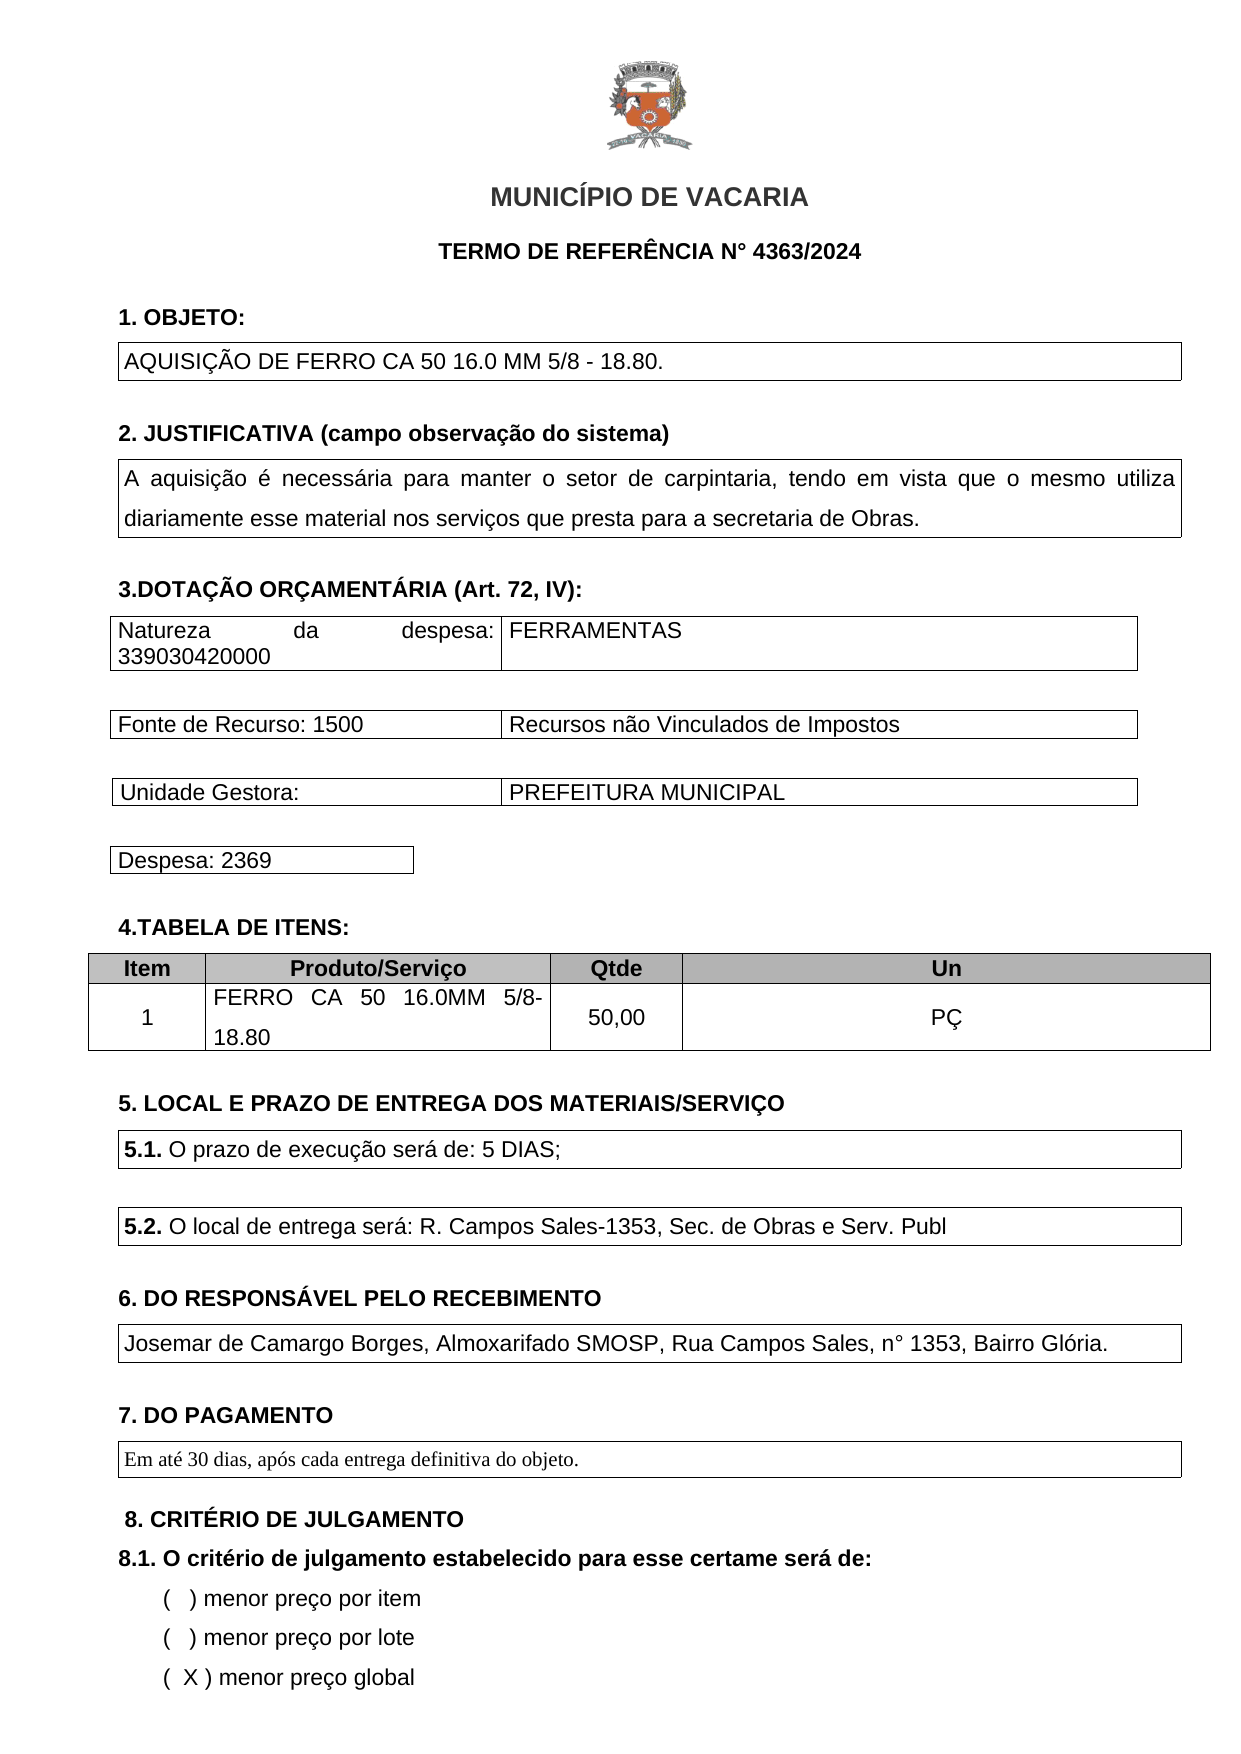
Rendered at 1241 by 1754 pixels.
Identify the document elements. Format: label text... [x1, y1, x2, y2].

table_cell PÇ [683, 984, 1210, 1050]
table_header Produto/Serviço [206, 954, 550, 983]
table_header Despesa: 2369 [111, 847, 413, 873]
list 2. JUSTIFICATIVA (campo observação do sistema) [118, 420, 1181, 446]
list 5. LOCAL E PRAZO DE ENTREGA DOS MATERIAIS/SERVIÇO [118, 1090, 1181, 1117]
table_header Josemar de Camargo Borges, Almoxarifado SMOSP, Rua Campos Sales, n° 1353, Bairro Glória. [119, 1325, 1181, 1362]
table_header Em até 30 dias, após cada entrega definitiva do objeto. [119, 1442, 1181, 1477]
list 3.DOTAÇÃO ORÇAMENTÁRIA (Art. 72, IV): [118, 576, 1181, 603]
table_header Unidade Gestora: [113, 779, 501, 805]
table_header Natureza da despesa: 339030420000 [111, 617, 501, 669]
text ( ) menor preço por item [118, 1585, 1181, 1611]
text ( X ) menor preço global [118, 1664, 1181, 1690]
list 4.TABELA DE ITENS: [118, 914, 1181, 940]
text TERMO DE REFERÊNCIA N° 4363/2024 [118, 238, 1181, 264]
table_cell 1 [89, 984, 205, 1050]
table_header Recursos não Vinculados de Impostos [502, 711, 1137, 737]
table_header PREFEITURA MUNICIPAL [502, 779, 1137, 805]
table_header Qtde [551, 954, 682, 983]
picture [606, 60, 693, 150]
text 8.1. O critério de julgamento estabelecido para esse certame será de: [118, 1545, 1181, 1572]
table_header AQUISIÇÃO DE FERRO CA 50 16.0 MM 5/8 - 18.80. [119, 343, 1181, 380]
list 6. DO RESPONSÁVEL PELO RECEBIMENTO [118, 1285, 1181, 1311]
table_header FERRAMENTAS [502, 617, 1137, 669]
table_cell 50,00 [551, 984, 682, 1050]
text ( ) menor preço por lote [118, 1624, 1181, 1651]
text 1. OBJETO: [118, 303, 1181, 330]
table_header Fonte de Recurso: 1500 [111, 711, 501, 737]
table_header A aquisição é necessária para manter o setor de carpintaria, tendo em vista que o mesmo utiliza diariamente esse material nos serviços que presta para a secretaria de Obras. [119, 460, 1181, 537]
table_header Item [89, 954, 205, 983]
table_cell FERRO CA 50 16.0MM 5/8-18.80 [206, 984, 550, 1050]
list 7. DO PAGAMENTO [118, 1402, 1181, 1428]
table_header 5.1. O prazo de execução será de: 5 DIAS; [119, 1131, 1181, 1168]
table_header 5.2. O local de entrega será: R. Campos Sales-1353, Sec. de Obras e Serv. Publ [119, 1208, 1181, 1245]
table_header Un [683, 954, 1210, 983]
text 8. CRITÉRIO DE JULGAMENTO [118, 1506, 1181, 1532]
